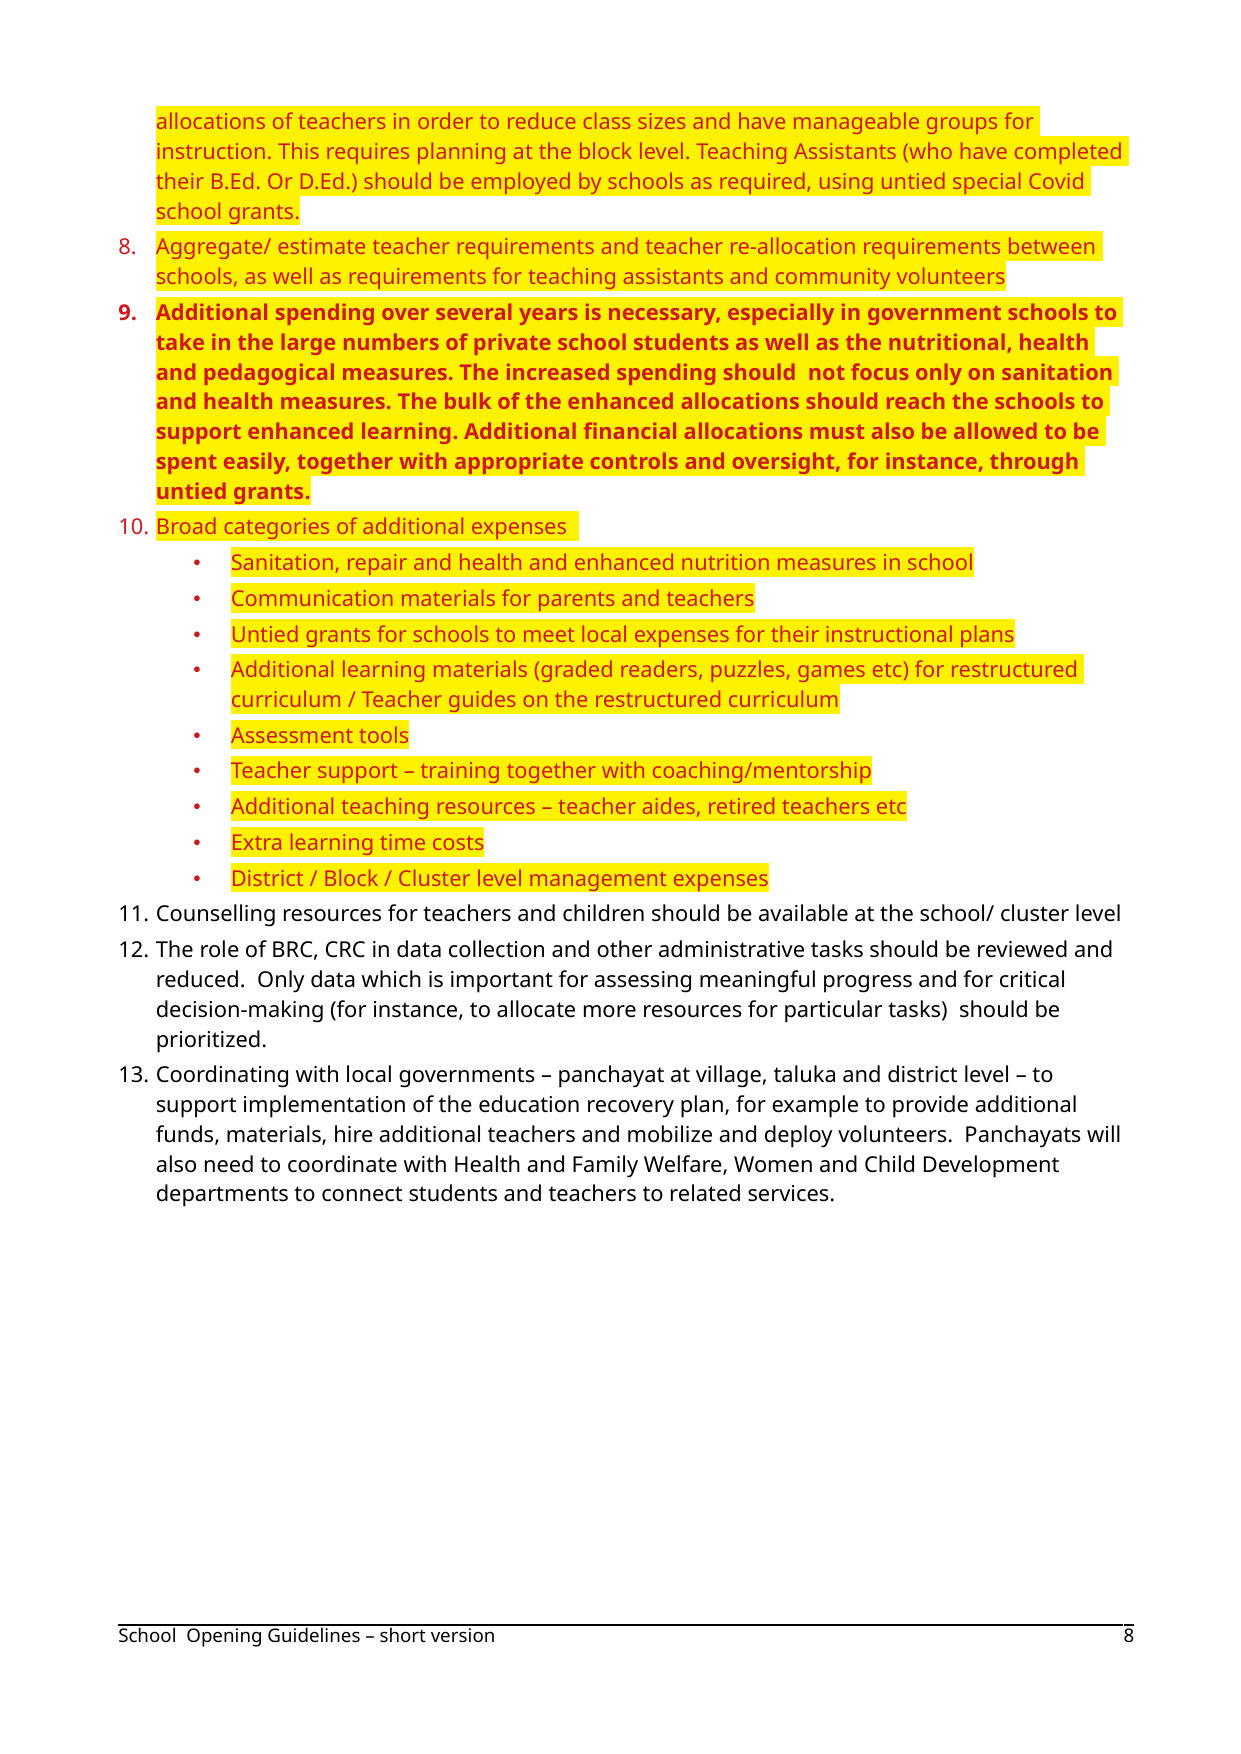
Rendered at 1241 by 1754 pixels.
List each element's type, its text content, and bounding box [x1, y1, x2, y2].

list Communication materials for parents and teachers [193, 583, 1134, 613]
list Additional spending over several years is necessary, especially in government schools to take in the large numbers of private school students as well as the nutritional, health and pedagogical measures. The increased spending should not focus only on sanitation and health measures. The bulk of the enhanced allocations should reach the schools to support enhanced learning. Additional financial allocations must also be allowed to be spent easily, together with appropriate controls and oversight, for instance, through untied grants. [118, 297, 1134, 505]
list Coordinating with local governments – panchayat at village, taluka and district level – to support implementation of the education recovery plan, for example to provide additional funds, materials, hire additional teachers and mobilize and deploy volunteers. Panchayats will also need to coordinate with Health and Family Welfare, Women and Child Development departments to connect students and teachers to related services. [118, 1059, 1134, 1208]
list Aggregate/ estimate teacher requirements and teacher re-allocation requirements between schools, as well as requirements for teaching assistants and community volunteers [118, 231, 1134, 291]
list District / Block / Cluster level management expenses [193, 863, 1134, 892]
list Additional learning materials (graded readers, puzzles, games etc) for restructured curriculum / Teacher guides on the restructured curriculum [193, 654, 1134, 714]
list Additional teaching resources – teacher aides, retired teachers etc [193, 791, 1134, 821]
list Assessment tools [193, 720, 1134, 749]
list Untied grants for schools to meet local expenses for their instructional plans [193, 618, 1134, 648]
list Sanitation, repair and health and enhanced nutrition measures in school [193, 547, 1134, 577]
list allocations of teachers in order to reduce class sizes and have manageable groups for instruction. This requires planning at the block level. Teaching Assistants (who have completed their B.Ed. Or D.Ed.) should be employed by schools as required, using untied special Covid school grants. [118, 106, 1134, 225]
list Counselling resources for teachers and children should be available at the school/ cluster level [118, 898, 1134, 928]
list Extra learning time costs [193, 827, 1134, 857]
list The role of BRC, CRC in data collection and other administrative tasks should be reviewed and reduced. Only data which is important for assessing meaningful progress and for critical decision-making (for instance, to allocate more resources for particular tasks) should be prioritized. [118, 934, 1134, 1053]
list Teacher support – training together with coaching/mentorship [193, 756, 1134, 785]
list Broad categories of additional expenses [118, 511, 1134, 541]
